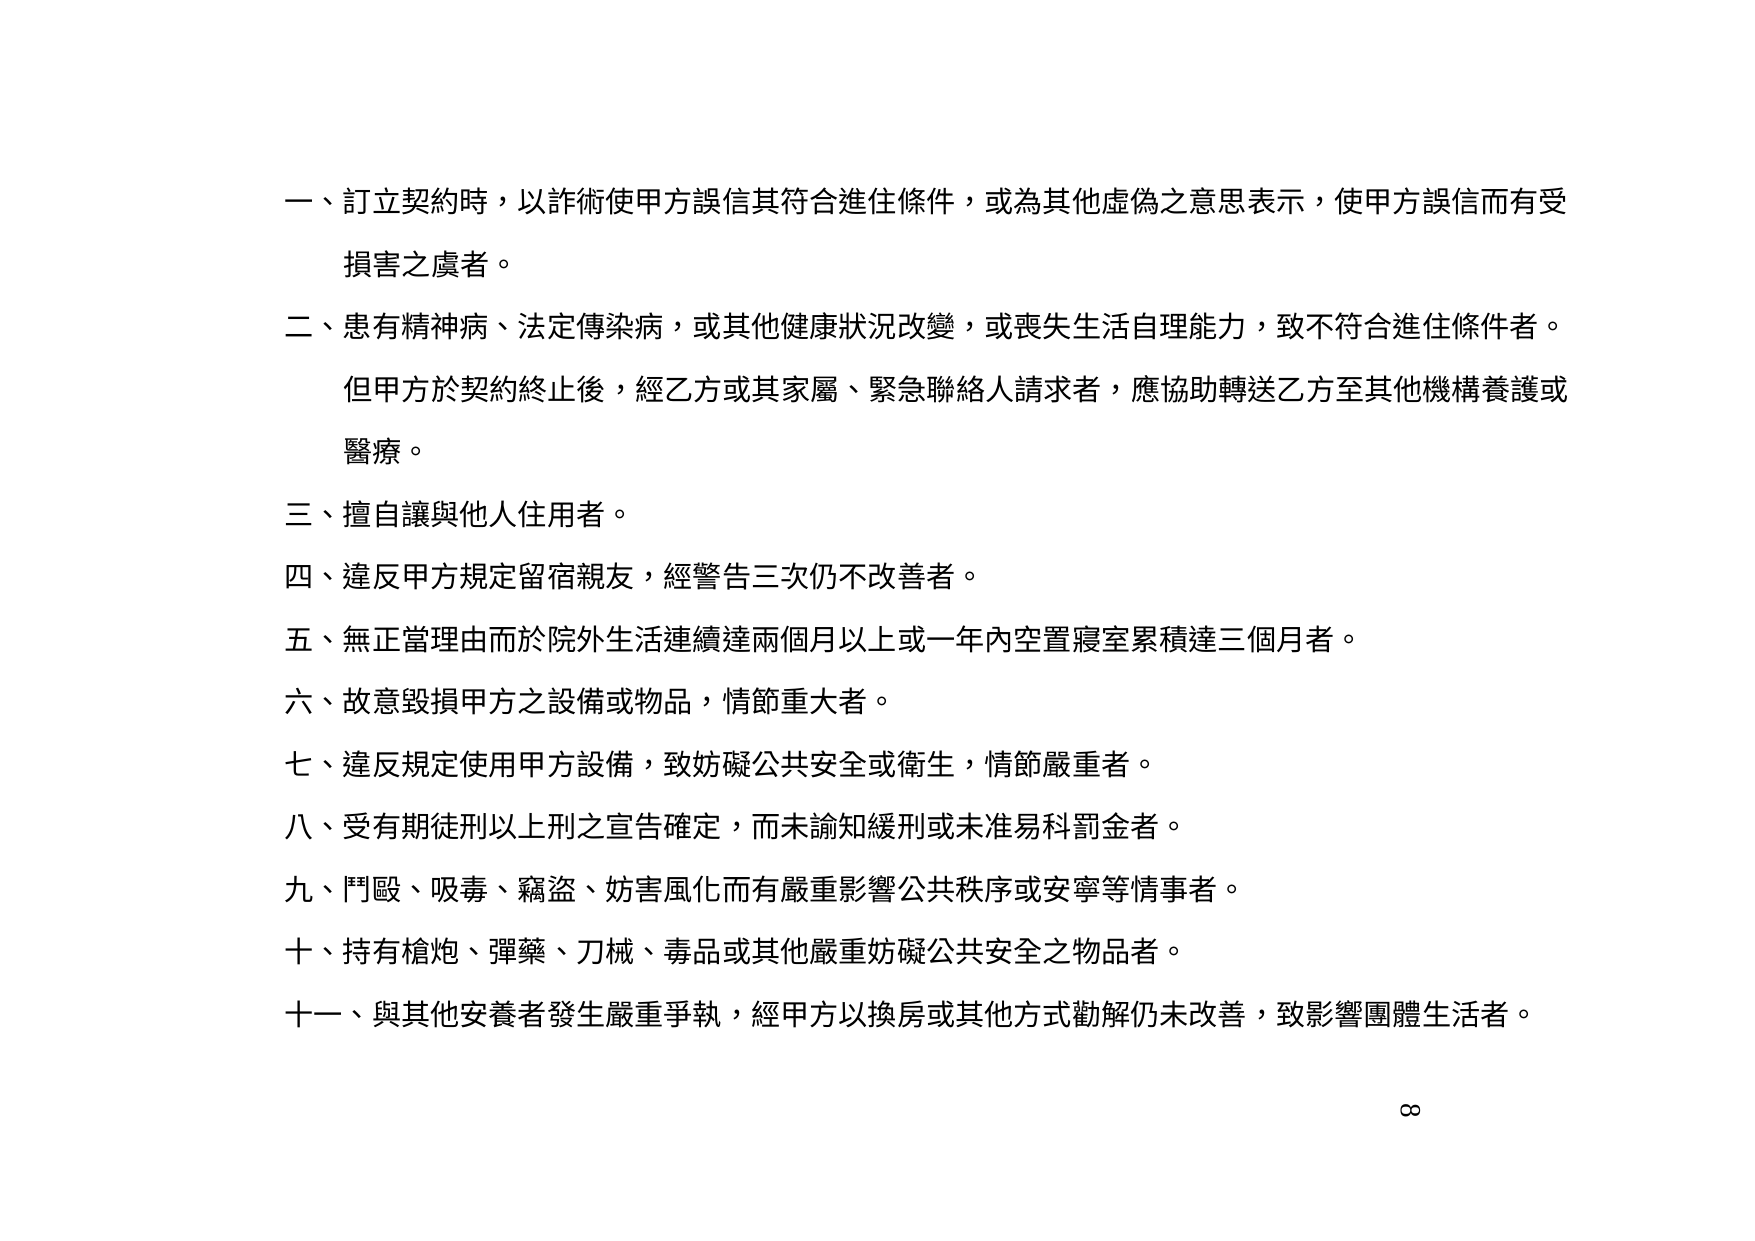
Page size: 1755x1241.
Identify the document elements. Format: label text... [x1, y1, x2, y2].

table_cell 一、訂立契約時，以詐術使甲方誤信其符合進住條件，或為其他虛偽之意思表示，使甲方誤信而有受損害之虞者。 二、患有精神病、法定傳染病，或其他健康狀況改變，或喪失生活自理能力，致不符合進住條件者。但甲方於契約終止後，經乙方或其家屬、緊急聯絡人請求者，應協助轉送乙方至其他機構養護或醫療。 三、擅自讓與他人住用者。 四、違反甲方規定留宿親友，經警告三次仍不改善者。 五、無正當理由而於院外生活連續達兩個月以上或一年內空置寢室累積達三個月者。 六、故意毀損甲方之設備或物品，情節重大者。 七、違反規定使用甲方設備，致妨礙公共安全或衛生，情節嚴重者。 八、受有期徒刑以上刑之宣告確定，而未諭知緩刑或未准易科罰金者。 九、鬥毆、吸毒、竊盜、妨害風化而有嚴重影響公共秩序或安寧等情事者。 十、持有槍炮、彈藥、刀械、毒品或其他嚴重妨礙公共安全之物品者。 十一、與其他安養者發生嚴重爭執，經甲方以換房或其他方式勸解仍未改善，致影響團體生活者。 [148, 159, 1586, 1096]
table_header [148, 96, 1586, 158]
